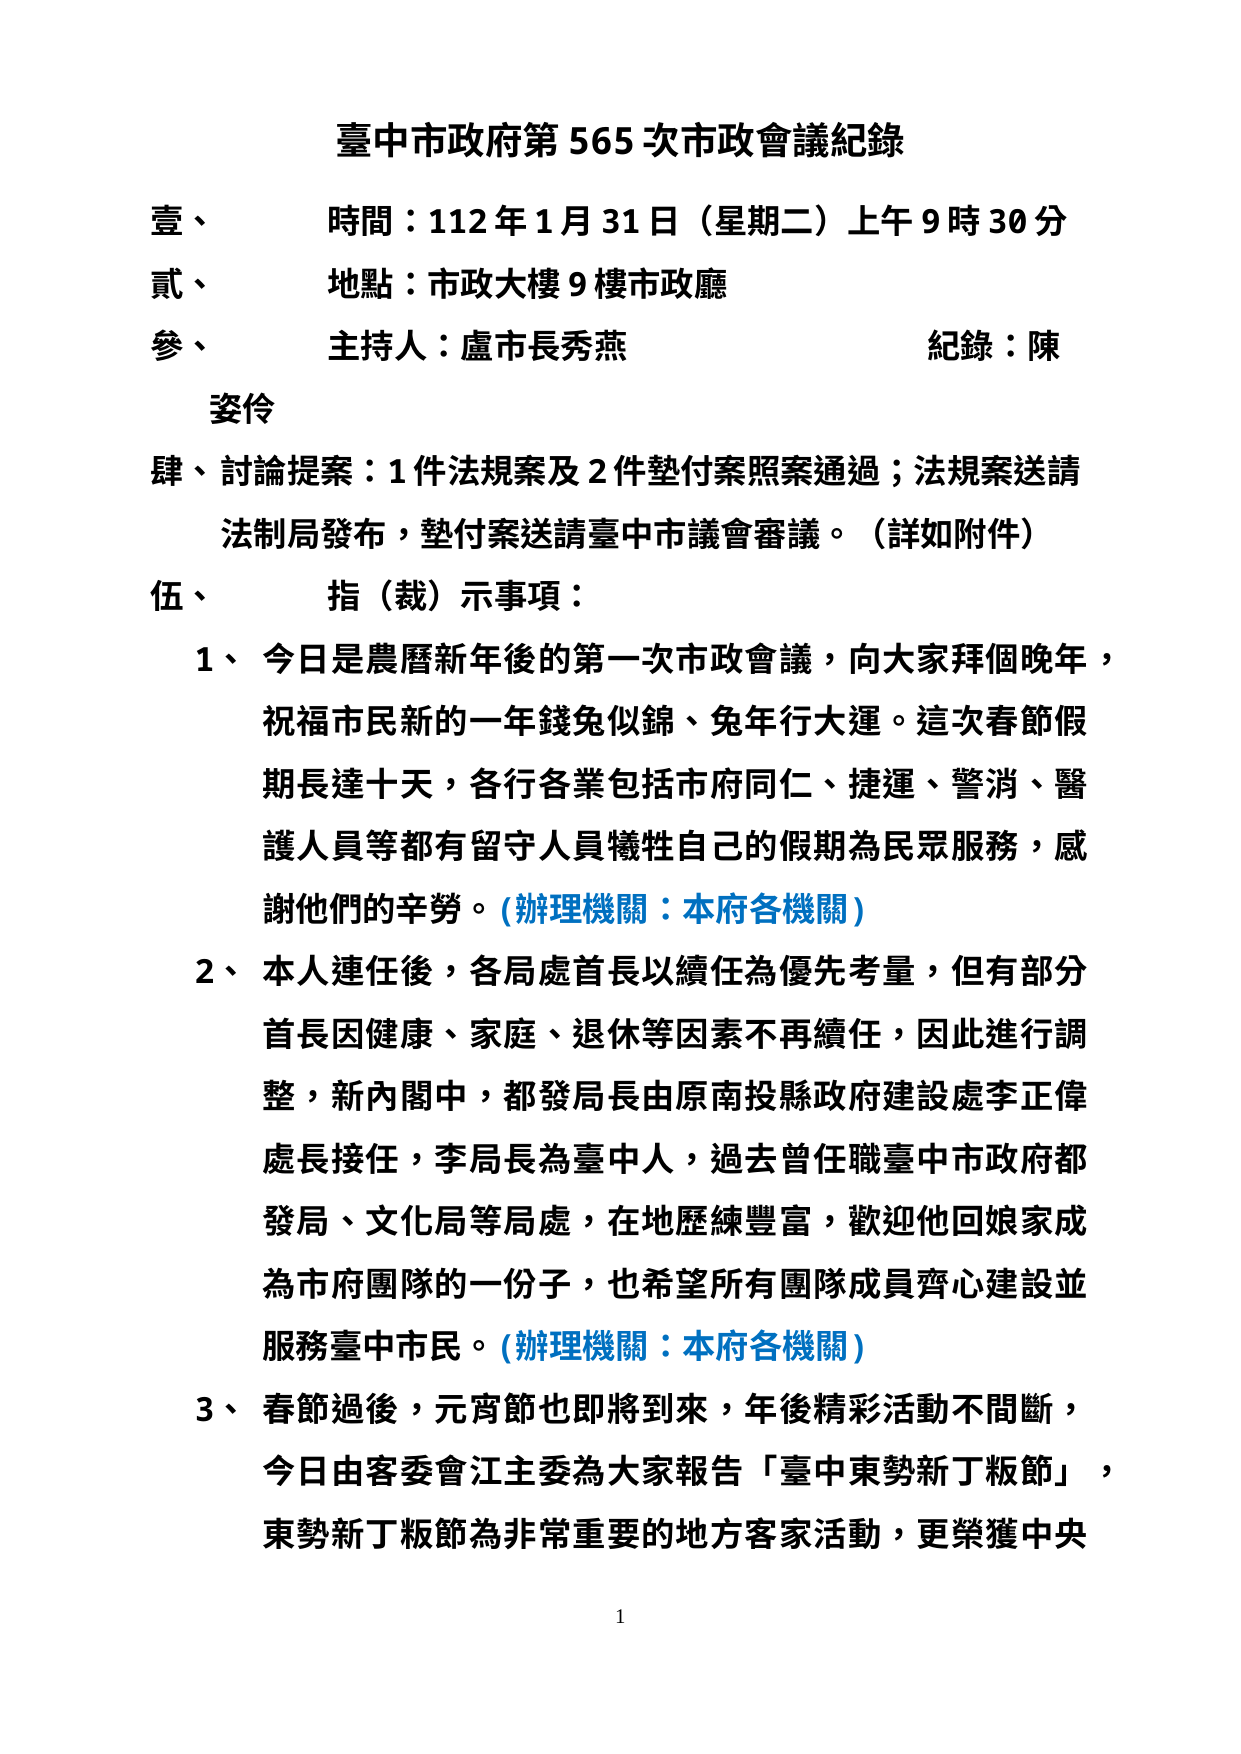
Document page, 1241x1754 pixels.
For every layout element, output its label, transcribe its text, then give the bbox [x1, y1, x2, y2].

list 主持人：盧市長秀燕 紀錄：陳姿伶 [150, 302, 1090, 427]
list 時間：112年1月31日（星期二）上午9時30分 [150, 177, 1090, 240]
list 討論提案：1件法規案及2件墊付案照案通過；法規案送請法制局發布，墊付案送請臺中市議會審議。（詳如附件） [150, 427, 1090, 552]
list 地點：市政大樓9樓市政廳 [150, 240, 1090, 302]
list 本人連任後，各局處首長以續任為優先考量，但有部分首長因健康、家庭、退休等因素不再續任，因此進行調整，新內閣中，都發局長由原南投縣政府建設處李正偉處長接任，李局長為臺中人，過去曾任職臺中市政府都發局、文化局等局處，在地歷練豐富，歡迎他回娘家成為市府團隊的一份子，也希望所有團隊成員齊心建設並服務臺中市民。(辦理機關：本府各機關) [194, 927, 1090, 1365]
list 春節過後，元宵節也即將到來，年後精彩活動不間斷，今日由客委會江主委為大家報告「臺中東勢新丁粄節」，東勢新丁粄節為非常重要的地方客家活動，更榮獲中央評選為全國「客庄大節」之一；此外，並請觀旅局陳局長報告今年首次移師中央公園舉辦的「2023中臺灣元宵燈會」，規模為全臺最大，市府用心籌備，歡迎各地民眾前來參觀。(辦理機關：本府各機關) [194, 1365, 1090, 1552]
list 今日是農曆新年後的第一次市政會議，向大家拜個晚年，祝福市民新的一年錢兔似錦、兔年行大運。這次春節假期長達十天，各行各業包括市府同仁、捷運、警消、醫護人員等都有留守人員犧牲自己的假期為民眾服務，感謝他們的辛勞。(辦理機關：本府各機關) [194, 615, 1090, 927]
text 臺中市政府第565次市政會議紀錄 [150, 96, 1090, 159]
list 指（裁）示事項： [150, 552, 1090, 615]
